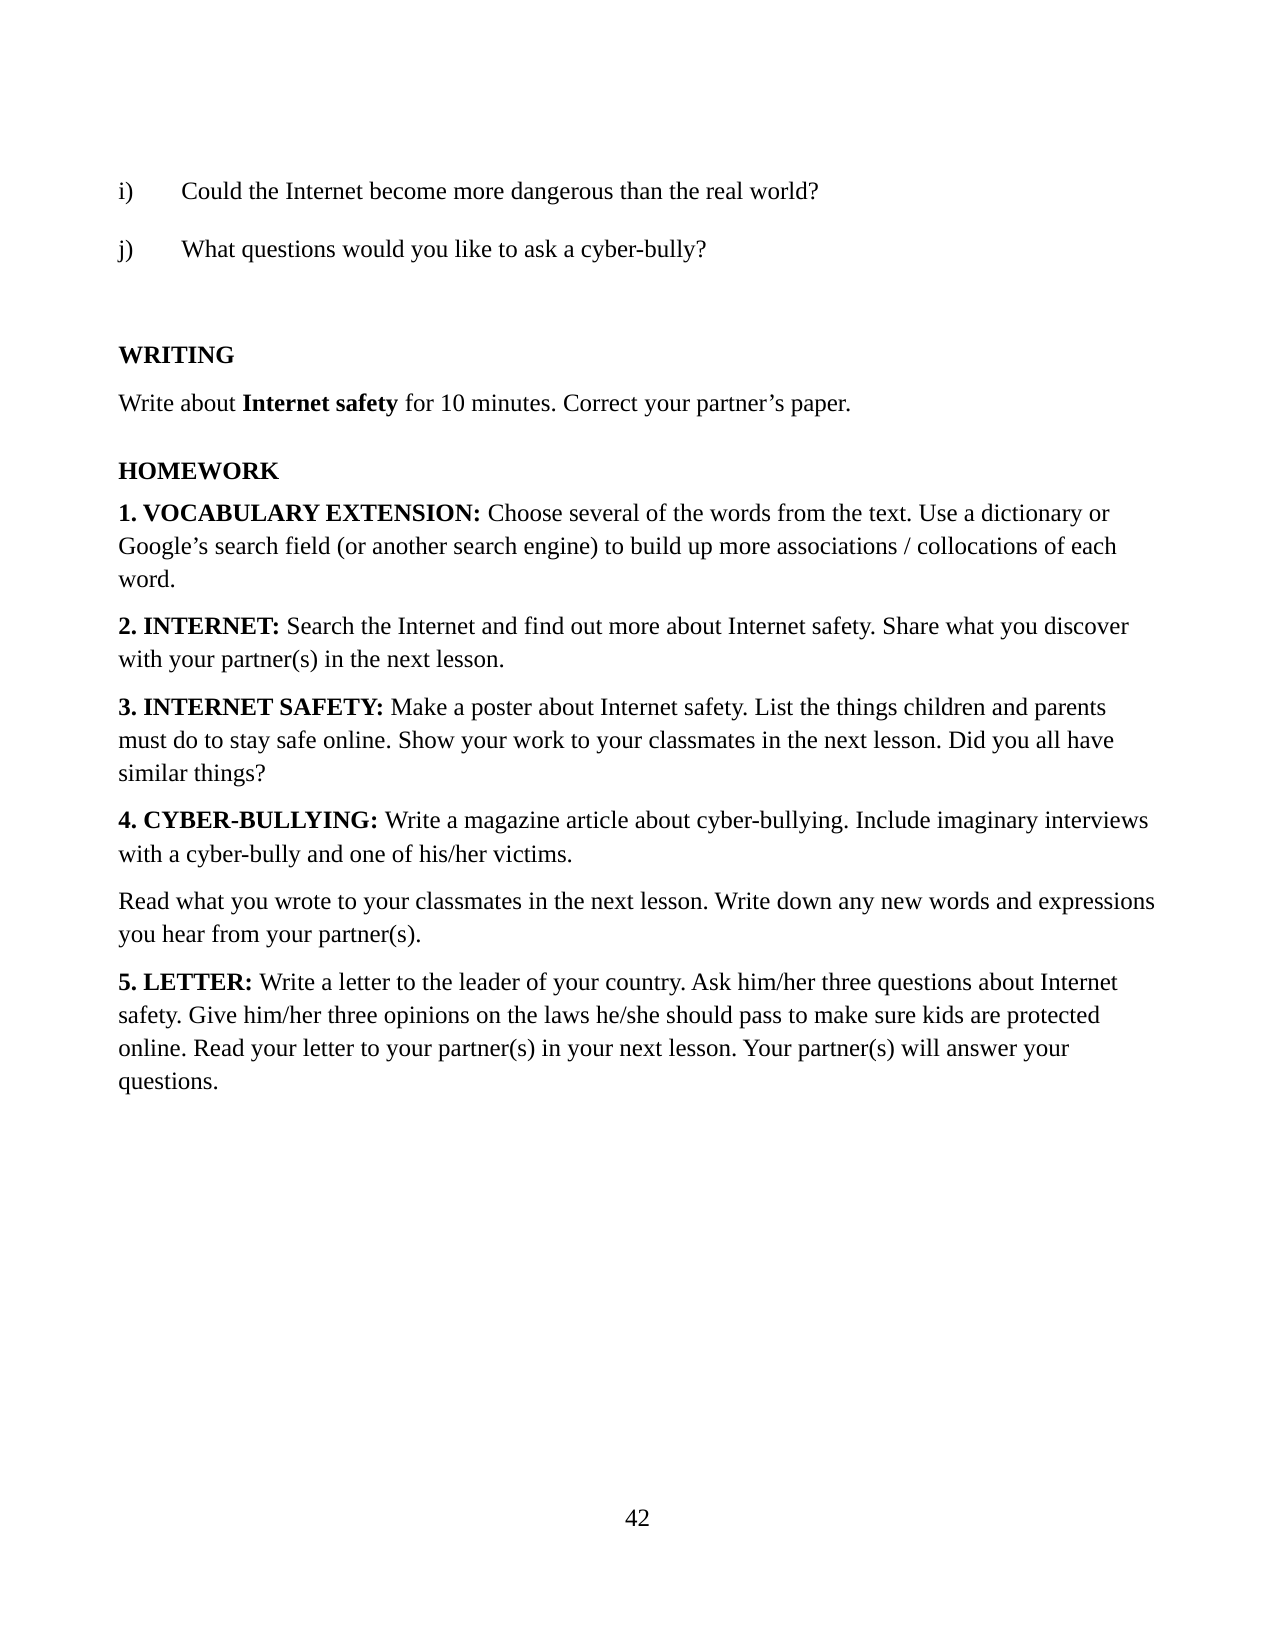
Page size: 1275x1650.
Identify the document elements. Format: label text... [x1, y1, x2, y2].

table_cell i) [118, 176, 181, 234]
text Read what you wrote to your classmates in the next lesson. Write down any new words and expressions you hear from your partner(s). [118, 886, 1157, 948]
text WRITING [118, 340, 1157, 369]
text 4. CYBER-BULLYING: Write a magazine article about cyber-bullying. Include imaginary interviews with a cyber-bully and one of his/her victims. [118, 806, 1157, 867]
table_cell Could the Internet become more dangerous than the real world? [181, 176, 1157, 234]
table_cell [181, 118, 1157, 176]
text 3. INTERNET SAFETY: Make a poster about Internet safety. List the things children and parents must do to stay safe online. Show your work to your classmates in the next lesson. Did you all have similar things? [118, 692, 1157, 787]
text 1. VOCABULARY EXTENSION: Choose several of the words from the text. Use a dictionary or Google’s search field (or another search engine) to build up more associations / collocations of each word. [118, 498, 1157, 592]
subtitle HOMEWORK [118, 456, 1157, 485]
text 5. LETTER: Write a letter to the leader of your country. Ask him/her three questions about Internet safety. Give him/her three opinions on the laws he/she should pass to make sure kids are protected online. Read your letter to your partner(s) in your next lesson. Your partner(s) will answer your questions. [118, 967, 1157, 1095]
table_cell j) [118, 235, 181, 293]
text 2. INTERNET: Search the Internet and find out more about Internet safety. Share what you discover with your partner(s) in the next lesson. [118, 611, 1157, 673]
table_cell What questions would you like to ask a cyber-bully? [181, 235, 1157, 293]
table_cell [118, 118, 181, 176]
text Write about Internet safety for 10 minutes. Correct your partner’s paper. [118, 388, 1157, 417]
